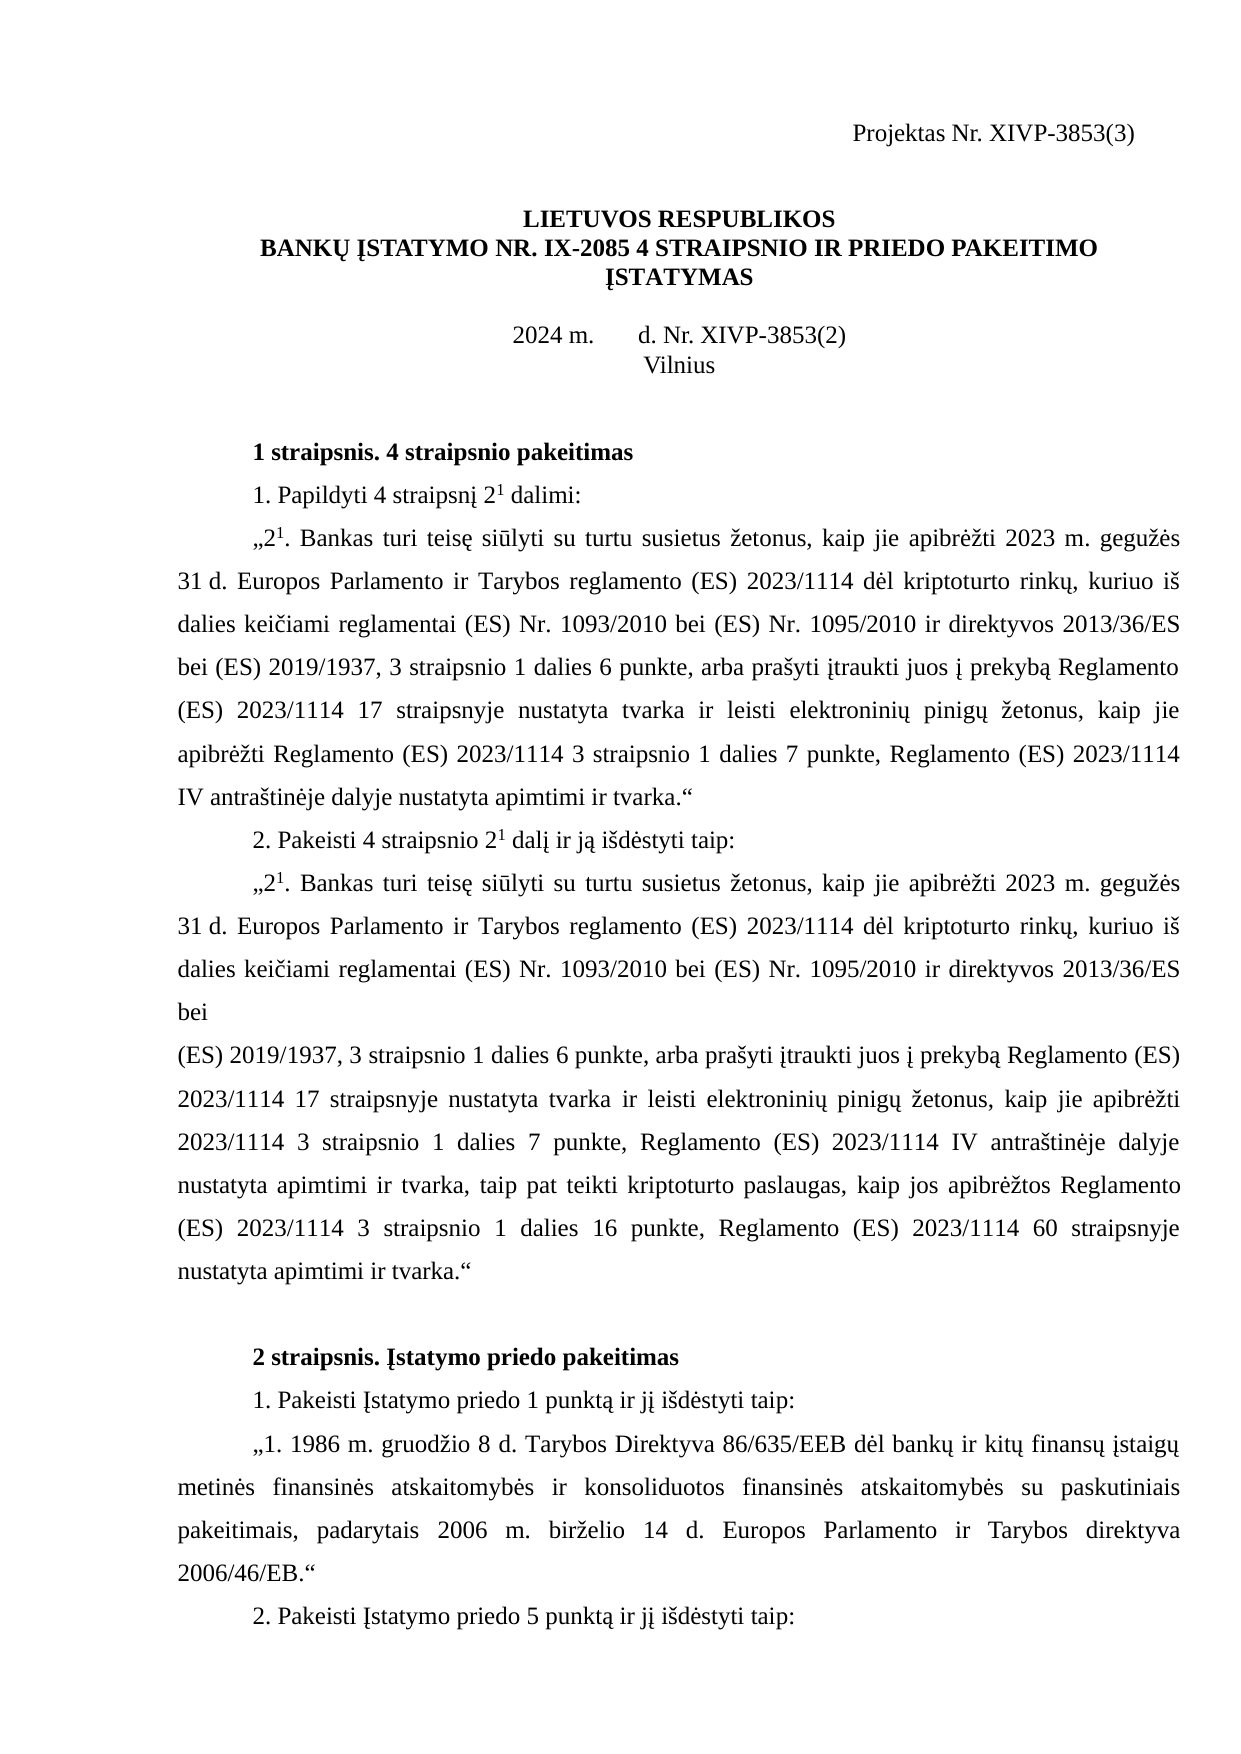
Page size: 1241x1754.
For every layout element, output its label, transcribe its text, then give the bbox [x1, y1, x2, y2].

text Vilnius [177, 351, 1181, 379]
text 1. Pakeisti Įstatymo priedo 1 punktą ir jį išdėstyti taip: [177, 1386, 1181, 1414]
text 1 straipsnis. 4 straipsnio pakeitimas [177, 437, 1181, 466]
text 2024 m. d. Nr. XIVP-3853(2) [177, 319, 1181, 351]
text LIETUVOS RESPUBLIKOS [177, 204, 1181, 233]
text ĮSTATYMAS [177, 262, 1181, 291]
text Projektas Nr. XIVP-3853(3) [717, 118, 1181, 147]
text 2 straipsnis. Įstatymo priedo pakeitimas [177, 1342, 1181, 1371]
text BANKŲ ĮSTATYMO NR. IX-2085 4 STRAIPSNIO IR PRIEDO PAKEITIMO [177, 233, 1181, 262]
text 1. Papildyti 4 straipsnį 21 dalimi: [177, 480, 1181, 509]
text 2. Pakeisti 4 straipsnio 21 dalį ir ją išdėstyti taip: [177, 825, 1181, 854]
text „21. Bankas turi teisę siūlyti su turtu susietus žetonus, kaip jie apibrėžti 2023 m. gegužės 31 d. Europos Parlamento ir Tarybos reglamento (ES) 2023/1114 dėl kriptoturto rinkų, kuriuo iš dalies keičiami reglamentai (ES) Nr. 1093/2010 bei (ES) Nr. 1095/2010 ir direktyvos 2013/36/ES bei (ES) 2019/1937, 3 straipsnio 1 dalies 6 punkte, arba prašyti įtraukti juos į prekybą Reglamento (ES) 2023/1114 17 straipsnyje nustatyta tvarka ir leisti elektroninių pinigų žetonus, kaip jie apibrėžti Reglamento (ES) 2023/1114 3 straipsnio 1 dalies 7 punkte, Reglamento (ES) 2023/1114 IV antraštinėje dalyje nustatyta apimtimi ir tvarka.“ [177, 523, 1181, 811]
text „1. 1986 m. gruodžio 8 d. Tarybos Direktyva 86/635/EEB dėl bankų ir kitų finansų įstaigų metinės finansinės atskaitomybės ir konsoliduotos finansinės atskaitomybės su paskutiniais pakeitimais, padarytais 2006 m. birželio 14 d. Europos Parlamento ir Tarybos direktyva 2006/46/EB.“ [177, 1429, 1181, 1587]
text 2. Pakeisti Įstatymo priedo 5 punktą ir jį išdėstyti taip: [177, 1601, 1181, 1630]
text „21. Bankas turi teisę siūlyti su turtu susietus žetonus, kaip jie apibrėžti 2023 m. gegužės 31 d. Europos Parlamento ir Tarybos reglamento (ES) 2023/1114 dėl kriptoturto rinkų, kuriuo iš dalies keičiami reglamentai (ES) Nr. 1093/2010 bei (ES) Nr. 1095/2010 ir direktyvos 2013/36/ES bei (ES) 2019/1937, 3 straipsnio 1 dalies 6 punkte, arba prašyti įtraukti juos į prekybą Reglamento (ES) 2023/1114 17 straipsnyje nustatyta tvarka ir leisti elektroninių pinigų žetonus, kaip jie apibrėžti 2023/1114 3 straipsnio 1 dalies 7 punkte, Reglamento (ES) 2023/1114 IV antraštinėje dalyje nustatyta apimtimi ir tvarka, taip pat teikti kriptoturto paslaugas, kaip jos apibrėžtos Reglamento (ES) 2023/1114 3 straipsnio 1 dalies 16 punkte, Reglamento (ES) 2023/1114 60 straipsnyje nustatyta apimtimi ir tvarka.“ [177, 868, 1181, 1285]
